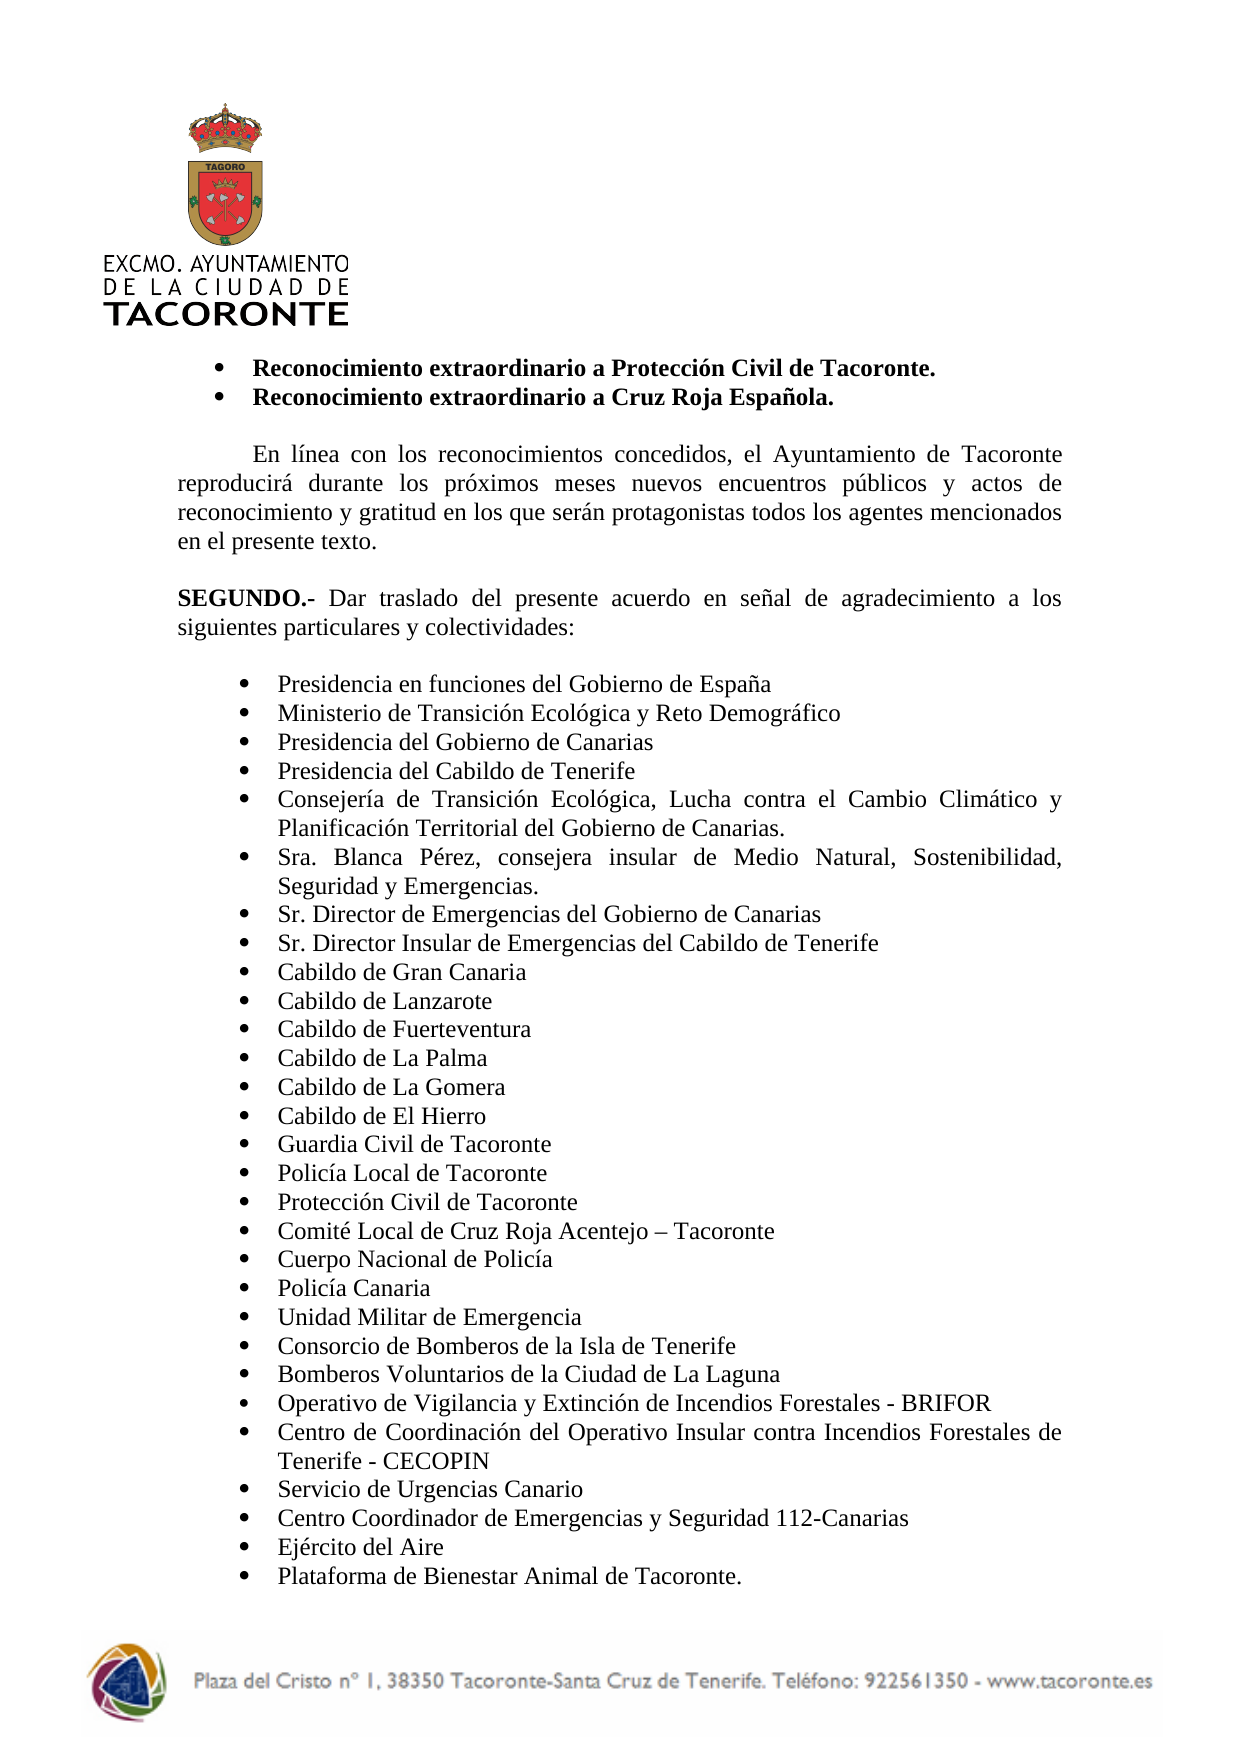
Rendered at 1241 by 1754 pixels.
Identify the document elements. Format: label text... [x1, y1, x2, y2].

list Policía Local de Tacoronte [240, 1158, 1063, 1187]
list Guardia Civil de Tacoronte [240, 1129, 1063, 1158]
list Reconocimiento extraordinario a Cruz Roja Española. [215, 382, 1063, 411]
list Presidencia del Cabildo de Tenerife [240, 756, 1063, 784]
list Consorcio de Bomberos de la Isla de Tenerife [240, 1331, 1063, 1359]
list Bomberos Voluntarios de la Ciudad de La Laguna [240, 1359, 1063, 1388]
list Sra. Blanca Pérez, consejera insular de Medio Natural, Sostenibilidad, Seguridad y Emergencias. [240, 842, 1063, 899]
list Reconocimiento extraordinario a Protección Civil de Tacoronte. [215, 353, 1063, 382]
list Consejería de Transición Ecológica, Lucha contra el Cambio Climático y Planificación Territorial del Gobierno de Canarias. [240, 784, 1063, 842]
list Cuerpo Nacional de Policía [240, 1244, 1063, 1273]
list Cabildo de La Gomera [240, 1072, 1063, 1101]
list Cabildo de Lanzarote [240, 986, 1063, 1014]
list Centro de Coordinación del Operativo Insular contra Incendios Forestales de Tenerife - CECOPIN [240, 1417, 1063, 1474]
list Sr. Director Insular de Emergencias del Cabildo de Tenerife [240, 928, 1063, 957]
list Servicio de Urgencias Canario [240, 1474, 1063, 1503]
list Operativo de Vigilancia y Extinción de Incendios Forestales - BRIFOR [240, 1388, 1063, 1417]
list Ministerio de Transición Ecológica y Reto Demográfico [240, 698, 1063, 727]
list Plataforma de Bienestar Animal de Tacoronte. [240, 1561, 1063, 1589]
list Cabildo de El Hierro [240, 1101, 1063, 1129]
picture [103, 103, 348, 326]
list Cabildo de La Palma [240, 1043, 1063, 1072]
list Ejército del Aire [240, 1532, 1063, 1561]
list Cabildo de Gran Canaria [240, 957, 1063, 986]
list Presidencia del Gobierno de Canarias [240, 727, 1063, 756]
list Centro Coordinador de Emergencias y Seguridad 112-Canarias [240, 1503, 1063, 1532]
list Comité Local de Cruz Roja Acentejo – Tacoronte [240, 1216, 1063, 1244]
list Sr. Director de Emergencias del Gobierno de Canarias [240, 899, 1063, 928]
list Cabildo de Fuerteventura [240, 1014, 1063, 1043]
list Protección Civil de Tacoronte [240, 1187, 1063, 1216]
text En línea con los reconocimientos concedidos, el Ayuntamiento de Tacoronte reproducirá durante los próximos meses nuevos encuentros públicos y actos de reconocimiento y gratitud en los que serán protagonistas todos los agentes mencionados en el presente texto. [177, 439, 1063, 554]
list Presidencia en funciones del Gobierno de España [240, 669, 1063, 698]
text SEGUNDO.- Dar traslado del presente acuerdo en señal de agradecimiento a los siguientes particulares y colectividades: [177, 583, 1063, 641]
picture [80, 1630, 1163, 1737]
list Policía Canaria [240, 1273, 1063, 1302]
list Unidad Militar de Emergencia [240, 1302, 1063, 1331]
